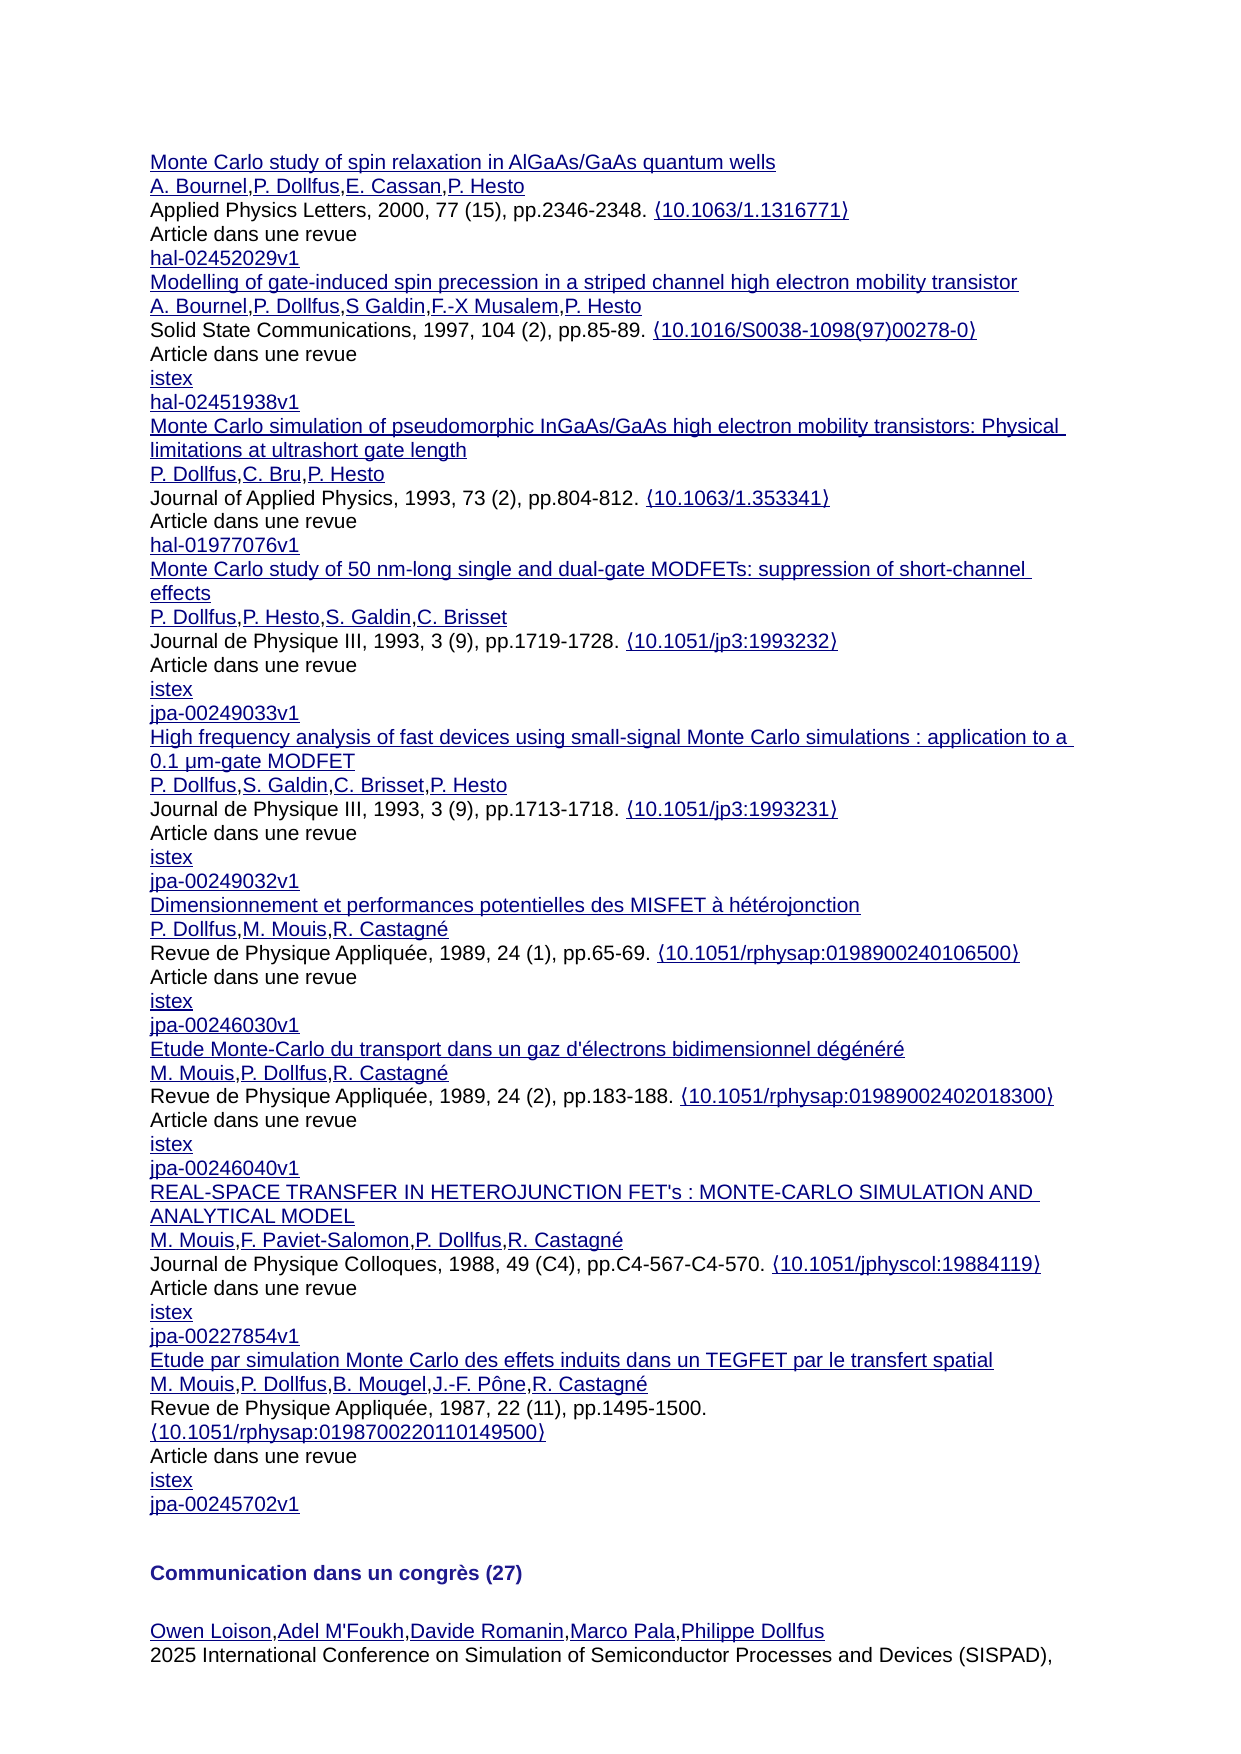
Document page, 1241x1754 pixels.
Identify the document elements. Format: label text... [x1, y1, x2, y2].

table_cell Etude par simulation Monte Carlo des effets induits dans un TEGFET par le transfert spatial M. Mouis,P. Dollfus,B. Mougel,J.-F. Pône,R. Castagné Revue de Physique Appliquée, 1987, 22 (11), pp.1495-1500. ⟨10.1051/rphysap:0198700220110149500⟩ Article dans une revue istex jpa-00245702v1 [150, 1348, 1090, 1516]
subtitle Communication dans un congrès (27) [150, 1560, 1090, 1584]
table_header Multi-Band Model Hamiltonian for Tunnel Devices with Van Der Waals Heterojunctions Owen Loison,Adel M'Foukh,Davide Romanin,Marco Pala,Philippe Dollfus 2025 International Conference on Simulation of Semiconductor Processes and Devices (SISPAD), Sep 2025, Grenoble, France. pp.1-4, ⟨10.1109/SISPAD66650.2025.11186327⟩ Communication dans un congrès hal-05411859v1 [150, 1619, 1090, 1667]
table_cell Modelling of gate-induced spin precession in a striped channel high electron mobility transistor A. Bournel,P. Dollfus,S Galdin,F.-X Musalem,P. Hesto Solid State Communications, 1997, 104 (2), pp.85-89. ⟨10.1016/S0038-1098(97)00278-0⟩ Article dans une revue istex hal-02451938v1 [150, 270, 1090, 413]
table_cell Monte Carlo study of 50 nm-long single and dual-gate MODFETs: suppression of short-channel effects P. Dollfus,P. Hesto,S. Galdin,C. Brisset Journal de Physique III, 1993, 3 (9), pp.1719-1728. ⟨10.1051/jp3:1993232⟩ Article dans une revue istex jpa-00249033v1 [150, 557, 1090, 725]
table_cell Monte Carlo study of spin relaxation in AlGaAs/GaAs quantum wells A. Bournel,P. Dollfus,E. Cassan,P. Hesto Applied Physics Letters, 2000, 77 (15), pp.2346-2348. ⟨10.1063/1.1316771⟩ Article dans une revue hal-02452029v1 [150, 150, 1090, 270]
table_cell Dimensionnement et performances potentielles des MISFET à hétérojonction P. Dollfus,M. Mouis,R. Castagné Revue de Physique Appliquée, 1989, 24 (1), pp.65-69. ⟨10.1051/rphysap:0198900240106500⟩ Article dans une revue istex jpa-00246030v1 [150, 893, 1090, 1036]
table_cell Monte Carlo simulation of pseudomorphic InGaAs/GaAs high electron mobility transistors: Physical limitations at ultrashort gate length P. Dollfus,C. Bru,P. Hesto Journal of Applied Physics, 1993, 73 (2), pp.804-812. ⟨10.1063/1.353341⟩ Article dans une revue hal-01977076v1 [150, 414, 1090, 557]
table_cell Etude Monte-Carlo du transport dans un gaz d'électrons bidimensionnel dégénéré M. Mouis,P. Dollfus,R. Castagné Revue de Physique Appliquée, 1989, 24 (2), pp.183-188. ⟨10.1051/rphysap:01989002402018300⟩ Article dans une revue istex jpa-00246040v1 [150, 1036, 1090, 1180]
table_cell High frequency analysis of fast devices using small-signal Monte Carlo simulations : application to a 0.1 μm-gate MODFET P. Dollfus,S. Galdin,C. Brisset,P. Hesto Journal de Physique III, 1993, 3 (9), pp.1713-1718. ⟨10.1051/jp3:1993231⟩ Article dans une revue istex jpa-00249032v1 [150, 725, 1090, 893]
table_cell REAL-SPACE TRANSFER IN HETEROJUNCTION FET's : MONTE-CARLO SIMULATION AND ANALYTICAL MODEL M. Mouis,F. Paviet-Salomon,P. Dollfus,R. Castagné Journal de Physique Colloques, 1988, 49 (C4), pp.C4-567-C4-570. ⟨10.1051/jphyscol:19884119⟩ Article dans une revue istex jpa-00227854v1 [150, 1180, 1090, 1348]
